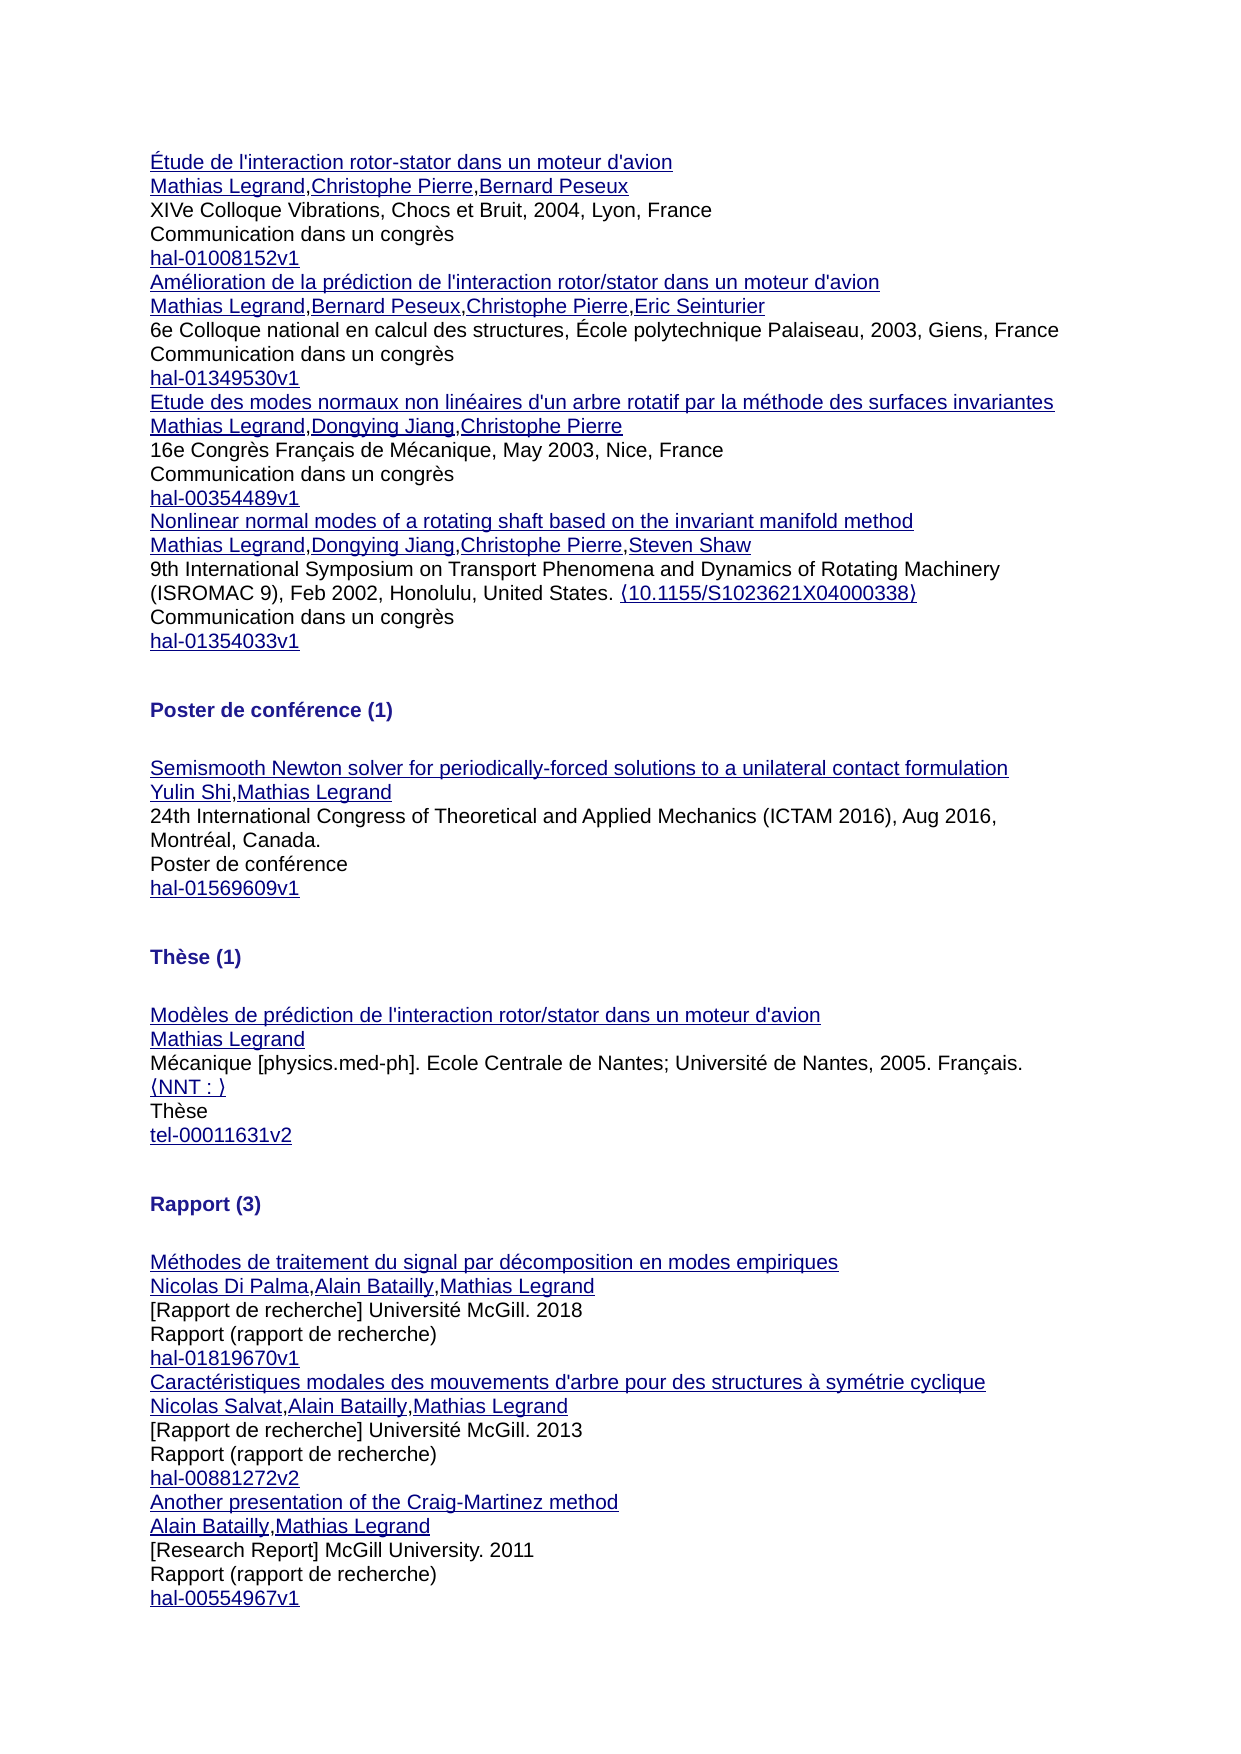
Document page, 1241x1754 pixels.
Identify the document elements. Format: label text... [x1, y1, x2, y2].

subtitle Poster de conférence (1) [150, 698, 1090, 722]
table_cell Etude des modes normaux non linéaires d'un arbre rotatif par la méthode des surfaces invariantes Mathias Legrand,Dongying Jiang,Christophe Pierre 16e Congrès Français de Mécanique, May 2003, Nice, France Communication dans un congrès hal-00354489v1 [150, 390, 1090, 509]
table_cell Another presentation of the Craig-Martinez method Alain Batailly,Mathias Legrand [Research Report] McGill University. 2011 Rapport (rapport de recherche) hal-00554967v1 [150, 1490, 1090, 1609]
table_header Semismooth Newton solver for periodically-forced solutions to a unilateral contact formulation Yulin Shi,Mathias Legrand 24th International Congress of Theoretical and Applied Mechanics (ICTAM 2016), Aug 2016, Montréal, Canada. Poster de conférence hal-01569609v1 [150, 756, 1090, 900]
subtitle Thèse (1) [150, 945, 1090, 969]
table_header Modèles de prédiction de l'interaction rotor/stator dans un moteur d'avion Mathias Legrand Mécanique [physics.med-ph]. Ecole Centrale de Nantes; Université de Nantes, 2005. Français. ⟨NNT : ⟩ Thèse tel-00011631v2 [150, 1003, 1090, 1147]
subtitle Rapport (3) [150, 1192, 1090, 1216]
table_cell Caractéristiques modales des mouvements d'arbre pour des structures à symétrie cyclique Nicolas Salvat,Alain Batailly,Mathias Legrand [Rapport de recherche] Université McGill. 2013 Rapport (rapport de recherche) hal-00881272v2 [150, 1370, 1090, 1489]
table_cell Étude de l'interaction rotor-stator dans un moteur d'avion Mathias Legrand,Christophe Pierre,Bernard Peseux XIVe Colloque Vibrations, Chocs et Bruit, 2004, Lyon, France Communication dans un congrès hal-01008152v1 [150, 150, 1090, 270]
table_header Méthodes de traitement du signal par décomposition en modes empiriques Nicolas Di Palma,Alain Batailly,Mathias Legrand [Rapport de recherche] Université McGill. 2018 Rapport (rapport de recherche) hal-01819670v1 [150, 1250, 1090, 1370]
table_cell Nonlinear normal modes of a rotating shaft based on the invariant manifold method Mathias Legrand,Dongying Jiang,Christophe Pierre,Steven Shaw 9th International Symposium on Transport Phenomena and Dynamics of Rotating Machinery (ISROMAC 9), Feb 2002, Honolulu, United States. ⟨10.1155/S1023621X04000338⟩ Communication dans un congrès hal-01354033v1 [150, 509, 1090, 653]
table_cell Amélioration de la prédiction de l'interaction rotor/stator dans un moteur d'avion Mathias Legrand,Bernard Peseux,Christophe Pierre,Eric Seinturier 6e Colloque national en calcul des structures, École polytechnique Palaiseau, 2003, Giens, France Communication dans un congrès hal-01349530v1 [150, 270, 1090, 389]
